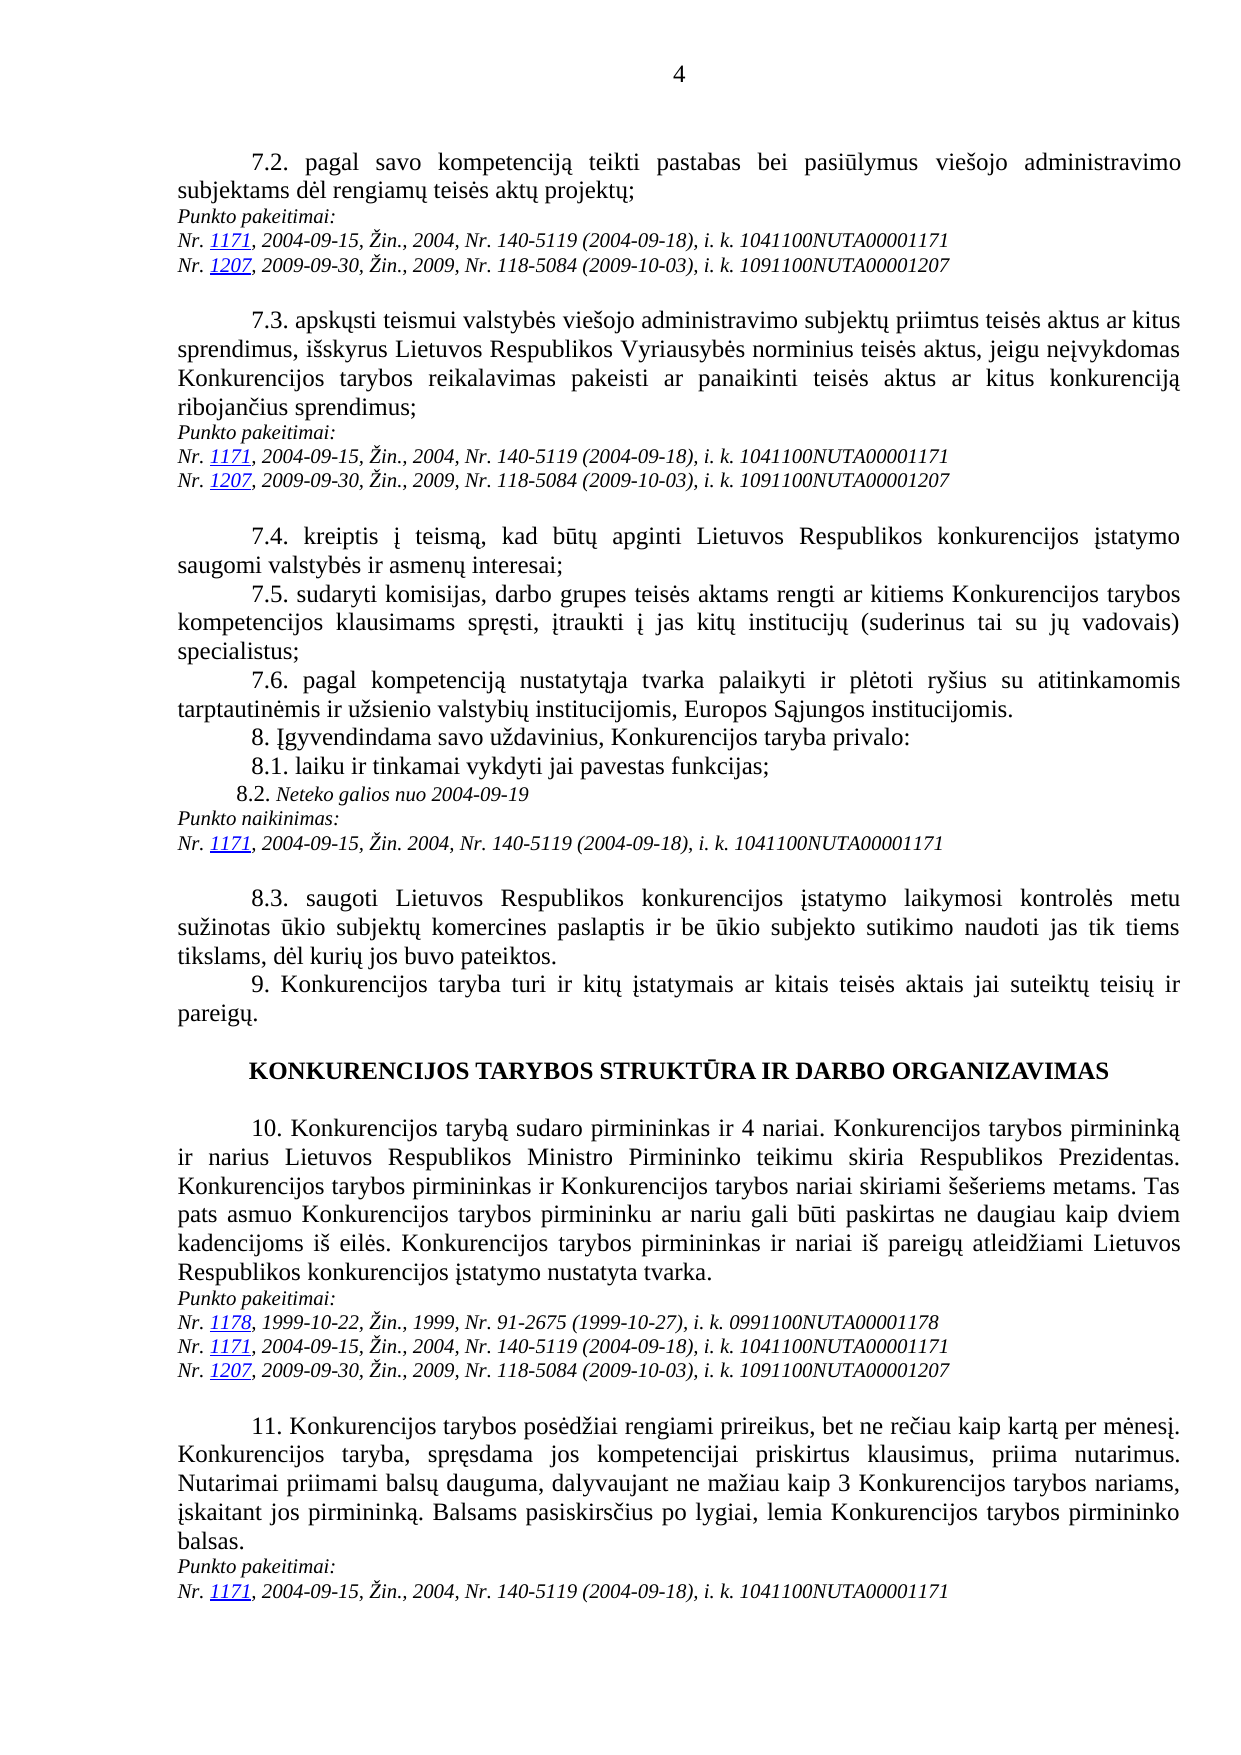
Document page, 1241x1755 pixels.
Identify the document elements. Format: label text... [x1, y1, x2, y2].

text 9. Konkurencijos taryba turi ir kitų įstatymais ar kitais teisės aktais jai suteiktų teisių ir pareigų. [177, 969, 1181, 1027]
text Nr. 1171, 2004-09-15, Žin., 2004, Nr. 140-5119 (2004-09-18), i. k. 1041100NUTA00001171 [177, 1578, 1181, 1603]
text 8. Įgyvendindama savo uždavinius, Konkurencijos taryba privalo: [177, 722, 1181, 751]
text Punkto pakeitimai: [177, 204, 1181, 228]
text 7.4. kreiptis į teismą, kad būtų apginti Lietuvos Respublikos konkurencijos įstatymo saugomi valstybės ir asmenų interesai; [177, 521, 1181, 579]
text 8.1. laiku ir tinkamai vykdyti jai pavestas funkcijas; [177, 751, 1181, 780]
text Nr. 1171, 2004-09-15, Žin., 2004, Nr. 140-5119 (2004-09-18), i. k. 1041100NUTA00001171 [177, 228, 1181, 252]
text 7.6. pagal kompetenciją nustatytąja tvarka palaikyti ir plėtoti ryšius su atitinkamomis tarptautinėmis ir užsienio valstybių institucijomis, Europos Sąjungos institucijomis. [177, 665, 1181, 722]
text 8.3. saugoti Lietuvos Respublikos konkurencijos įstatymo laikymosi kontrolės metu sužinotas ūkio subjektų komercines paslaptis ir be ūkio subjekto sutikimo naudoti jas tik tiems tikslams, dėl kurių jos buvo pateiktos. [177, 883, 1181, 969]
text Nr. 1178, 1999-10-22, Žin., 1999, Nr. 91-2675 (1999-10-27), i. k. 0991100NUTA00001178 [177, 1310, 1181, 1334]
text 7.3. apskųsti teismui valstybės viešojo administravimo subjektų priimtus teisės aktus ar kitus sprendimus, išskyrus Lietuvos Respublikos Vyriausybės norminius teisės aktus, jeigu neįvykdomas Konkurencijos tarybos reikalavimas pakeisti ar panaikinti teisės aktus ar kitus konkurenciją ribojančius sprendimus; [177, 305, 1181, 420]
text Nr. 1171, 2004-09-15, Žin. 2004, Nr. 140-5119 (2004-09-18), i. k. 1041100NUTA00001171 [177, 830, 1181, 854]
text Nr. 1207, 2009-09-30, Žin., 2009, Nr. 118-5084 (2009-10-03), i. k. 1091100NUTA00001207 [177, 1358, 1181, 1382]
text 7.2. pagal savo kompetenciją teikti pastabas bei pasiūlymus viešojo administravimo subjektams dėl rengiamų teisės aktų projektų; [177, 147, 1181, 204]
text 8.2. Neteko galios nuo 2004-09-19 [177, 780, 1181, 806]
text Punkto pakeitimai: [177, 1554, 1181, 1578]
text Nr. 1171, 2004-09-15, Žin., 2004, Nr. 140-5119 (2004-09-18), i. k. 1041100NUTA00001171 [177, 444, 1181, 468]
text Nr. 1171, 2004-09-15, Žin., 2004, Nr. 140-5119 (2004-09-18), i. k. 1041100NUTA00001171 [177, 1334, 1181, 1358]
text Punkto pakeitimai: [177, 1286, 1181, 1310]
text 11. Konkurencijos tarybos posėdžiai rengiami prireikus, bet ne rečiau kaip kartą per mėnesį. Konkurencijos taryba, spręsdama jos kompetencijai priskirtus klausimus, priima nutarimus. Nutarimai priimami balsų dauguma, dalyvaujant ne mažiau kaip 3 Konkurencijos tarybos nariams, įskaitant jos pirmininką. Balsams pasiskirsčius po lygiai, lemia Konkurencijos tarybos pirmininko balsas. [177, 1411, 1181, 1554]
text 10. Konkurencijos tarybą sudaro pirmininkas ir 4 nariai. Konkurencijos tarybos pirmininką ir narius Lietuvos Respublikos Ministro Pirmininko teikimu skiria Respublikos Prezidentas. Konkurencijos tarybos pirmininkas ir Konkurencijos tarybos nariai skiriami šešeriems metams. Tas pats asmuo Konkurencijos tarybos pirmininku ar nariu gali būti paskirtas ne daugiau kaip dviem kadencijoms iš eilės. Konkurencijos tarybos pirmininkas ir nariai iš pareigų atleidžiami Lietuvos Respublikos konkurencijos įstatymo nustatyta tvarka. [177, 1113, 1181, 1286]
text Nr. 1207, 2009-09-30, Žin., 2009, Nr. 118-5084 (2009-10-03), i. k. 1091100NUTA00001207 [177, 468, 1181, 492]
text 7.5. sudaryti komisijas, darbo grupes teisės aktams rengti ar kitiems Konkurencijos tarybos kompetencijos klausimams spręsti, įtraukti į jas kitų institucijų (suderinus tai su jų vadovais) specialistus; [177, 579, 1181, 665]
text Punkto pakeitimai: [177, 420, 1181, 444]
text Punkto naikinimas: [177, 806, 1181, 830]
text KONKURENCIJOS TARYBOS STRUKTŪRA IR DARBO ORGANIZAVIMAS [177, 1056, 1181, 1084]
text Nr. 1207, 2009-09-30, Žin., 2009, Nr. 118-5084 (2009-10-03), i. k. 1091100NUTA00001207 [177, 252, 1181, 277]
